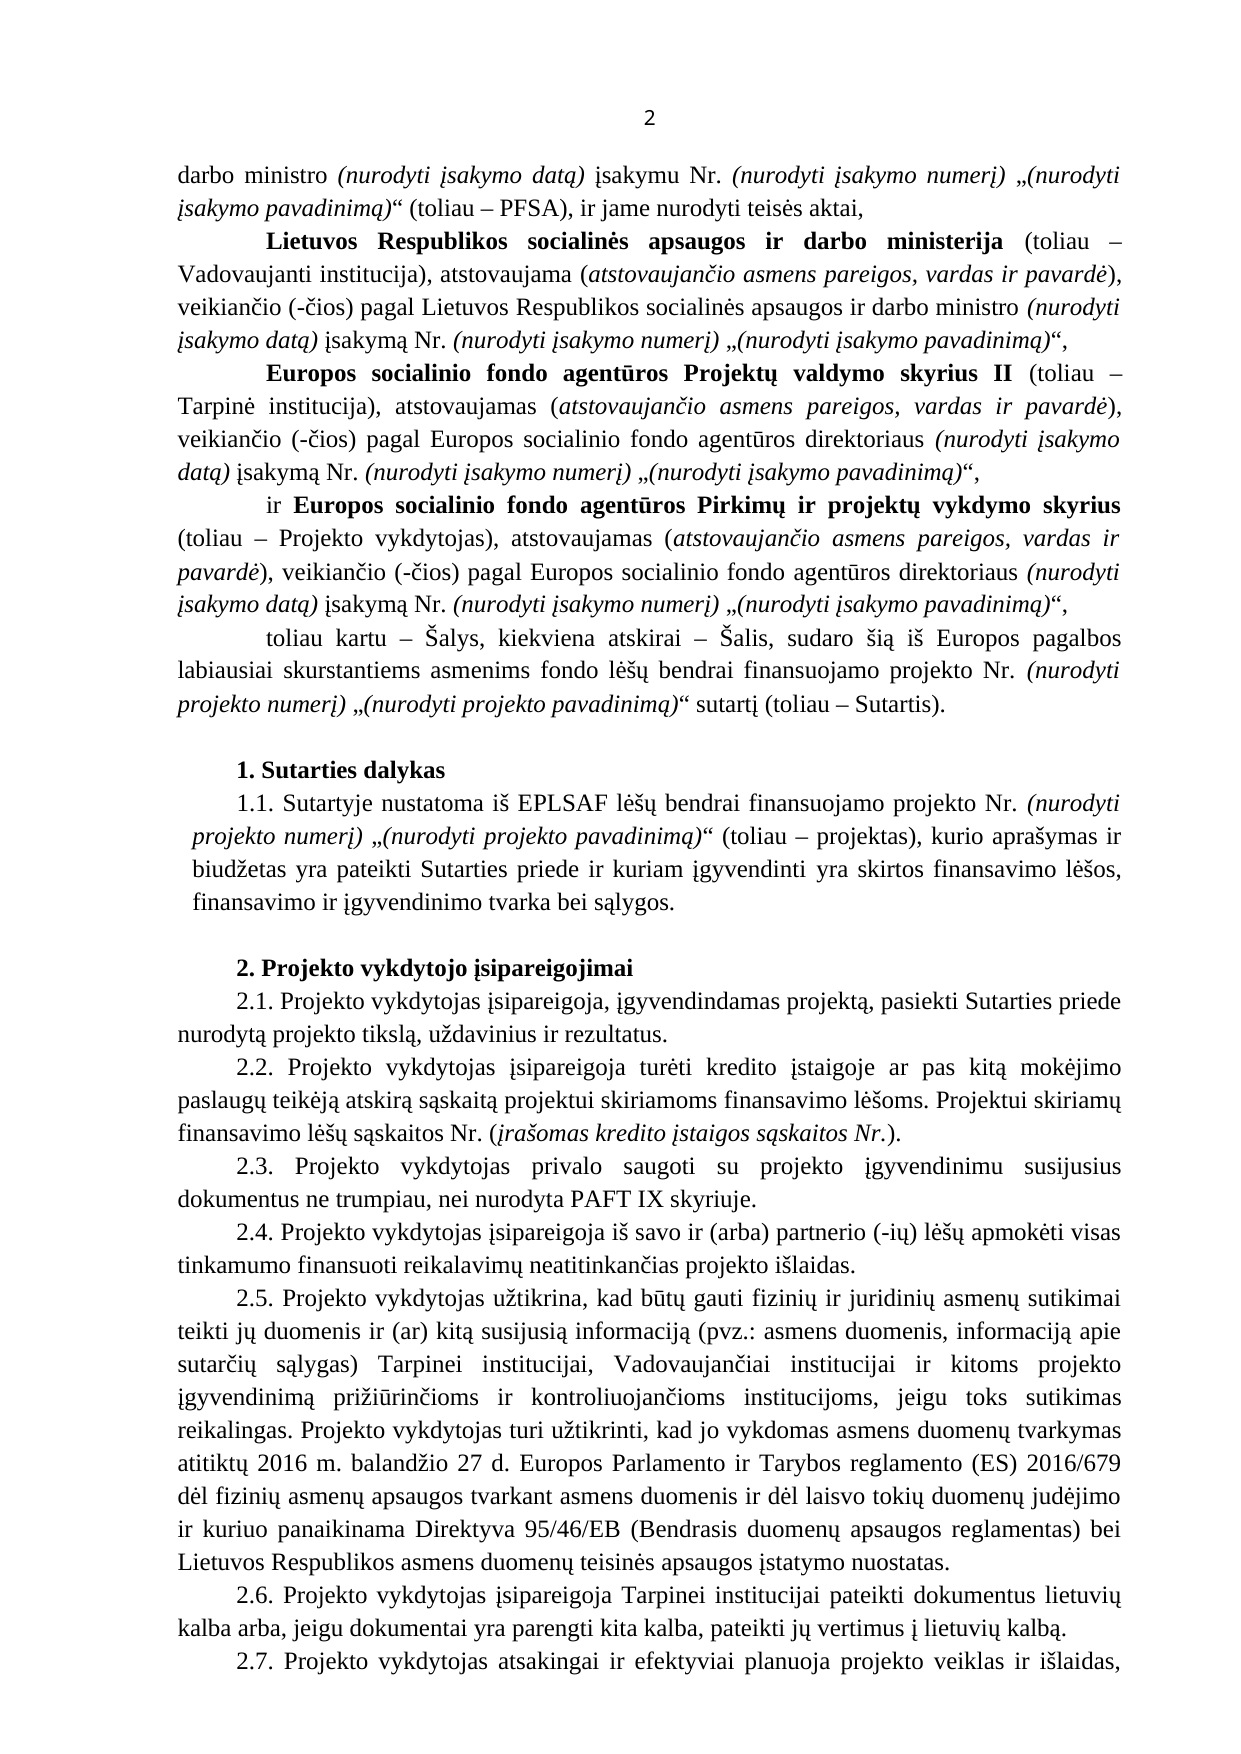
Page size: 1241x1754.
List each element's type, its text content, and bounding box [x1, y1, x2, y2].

text 2.6. Projekto vykdytojas įsipareigoja Tarpinei institucijai pateikti dokumentus lietuvių kalba arba, jeigu dokumentai yra parengti kita kalba, pateikti jų vertimus į lietuvių kalbą. [177, 1580, 1122, 1642]
text 1. Sutarties dalykas [222, 755, 1122, 783]
text toliau kartu – Šalys, kiekviena atskirai – Šalis, sudaro šią iš Europos pagalbos labiausiai skurstantiems asmenims fondo lėšų bendrai finansuojamo projekto Nr. (nurodyti projekto numerį) „(nurodyti projekto pavadinimą)“ sutartį (toliau – Sutartis). [177, 623, 1122, 717]
text Lietuvos Respublikos socialinės apsaugos ir darbo ministerija (toliau – Vadovaujanti institucija), atstovaujama (atstovaujančio asmens pareigos, vardas ir pavardė), veikiančio (-čios) pagal Lietuvos Respublikos socialinės apsaugos ir darbo ministro (nurodyti įsakymo datą) įsakymą Nr. (nurodyti įsakymo numerį) „(nurodyti įsakymo pavadinimą)“, [177, 226, 1122, 354]
text ir Europos socialinio fondo agentūros Pirkimų ir projektų vykdymo skyrius (toliau – Projekto vykdytojas), atstovaujamas (atstovaujančio asmens pareigos, vardas ir pavardė), veikiančio (-čios) pagal Europos socialinio fondo agentūros direktoriaus (nurodyti įsakymo datą) įsakymą Nr. (nurodyti įsakymo numerį) „(nurodyti įsakymo pavadinimą)“, [177, 491, 1122, 618]
text 2.5. Projekto vykdytojas užtikrina, kad būtų gauti fizinių ir juridinių asmenų sutikimai teikti jų duomenis ir (ar) kitą susijusią informaciją (pvz.: asmens duomenis, informaciją apie sutarčių sąlygas) Tarpinei institucijai, Vadovaujančiai institucijai ir kitoms projekto įgyvendinimą prižiūrinčioms ir kontroliuojančioms institucijoms, jeigu toks sutikimas reikalingas. Projekto vykdytojas turi užtikrinti, kad jo vykdomas asmens duomenų tvarkymas atitiktų 2016 m. balandžio 27 d. Europos Parlamento ir Tarybos reglamento (ES) 2016/679 dėl fizinių asmenų apsaugos tvarkant asmens duomenis ir dėl laisvo tokių duomenų judėjimo ir kuriuo panaikinama Direktyva 95/46/EB (Bendrasis duomenų apsaugos reglamentas) bei Lietuvos Respublikos asmens duomenų teisinės apsaugos įstatymo nuostatas. [177, 1283, 1122, 1576]
text 2.3. Projekto vykdytojas privalo saugoti su projekto įgyvendinimu susijusius dokumentus ne trumpiau, nei nurodyta PAFT IX skyriuje. [177, 1151, 1122, 1213]
text 2.7. Projekto vykdytojas atsakingai ir efektyviai planuoja projekto veiklas ir išlaidas, [177, 1646, 1122, 1675]
text 2.4. Projekto vykdytojas įsipareigoja iš savo ir (arba) partnerio (-ių) lėšų apmokėti visas tinkamumo finansuoti reikalavimų neatitinkančias projekto išlaidas. [177, 1217, 1122, 1279]
text darbo ministro (nurodyti įsakymo datą) įsakymu Nr. (nurodyti įsakymo numerį) „(nurodyti įsakymo pavadinimą)“ (toliau – PFSA), ir jame nurodyti teisės aktai, [177, 160, 1122, 222]
text 2. Projekto vykdytojo įsipareigojimai [222, 953, 1122, 982]
text 2.2. Projekto vykdytojas įsipareigoja turėti kredito įstaigoje ar pas kitą mokėjimo paslaugų teikėją atskirą sąskaitą projektui skiriamoms finansavimo lėšoms. Projektui skiriamų finansavimo lėšų sąskaitos Nr. (įrašomas kredito įstaigos sąskaitos Nr.). [177, 1052, 1122, 1147]
text 2.1. Projekto vykdytojas įsipareigoja, įgyvendindamas projektą, pasiekti Sutarties priede nurodytą projekto tikslą, uždavinius ir rezultatus. [177, 986, 1122, 1048]
text Europos socialinio fondo agentūros Projektų valdymo skyrius II (toliau – Tarpinė institucija), atstovaujamas (atstovaujančio asmens pareigos, vardas ir pavardė), veikiančio (-čios) pagal Europos socialinio fondo agentūros direktoriaus (nurodyti įsakymo datą) įsakymą Nr. (nurodyti įsakymo numerį) „(nurodyti įsakymo pavadinimą)“, [177, 358, 1122, 486]
text 1.1. Sutartyje nustatoma iš EPLSAF lėšų bendrai finansuojamo projekto Nr. (nurodyti projekto numerį) „(nurodyti projekto pavadinimą)“ (toliau – projektas), kurio aprašymas ir biudžetas yra pateikti Sutarties priede ir kuriam įgyvendinti yra skirtos finansavimo lėšos, finansavimo ir įgyvendinimo tvarka bei sąlygos. [192, 788, 1122, 916]
